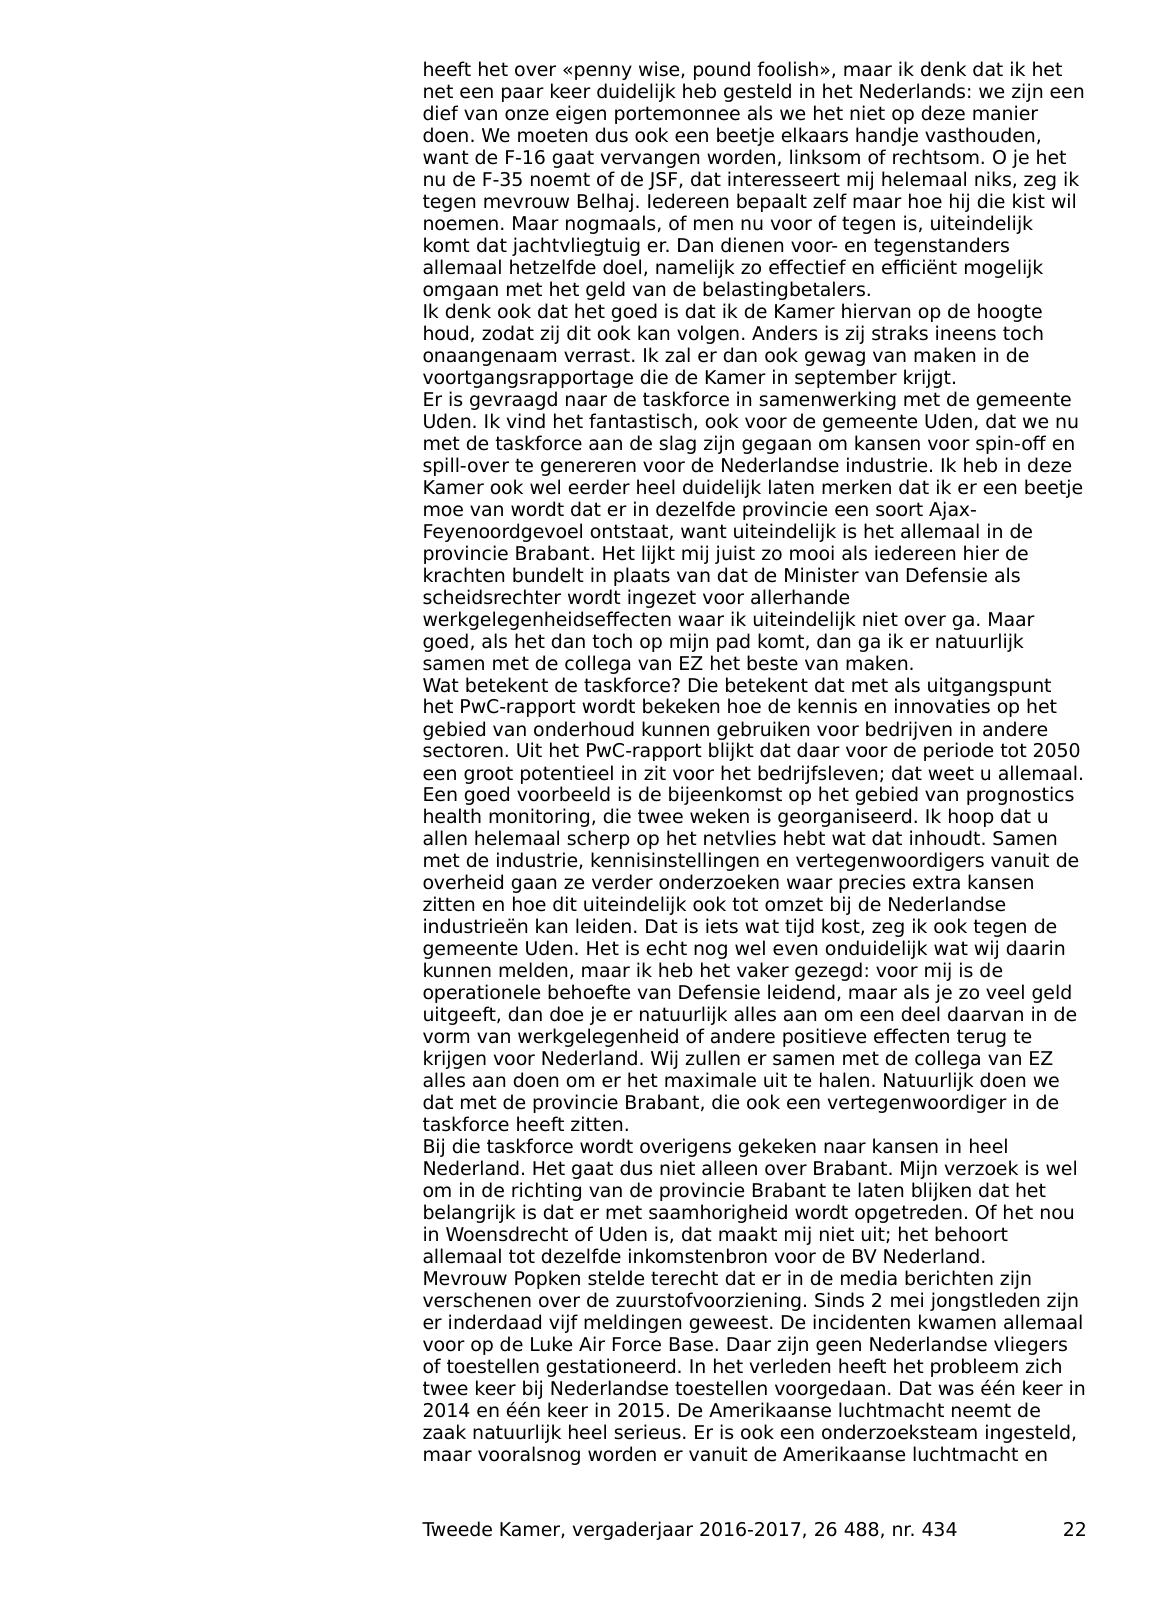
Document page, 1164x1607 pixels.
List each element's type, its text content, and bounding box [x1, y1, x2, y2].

text heeft het over «penny wise, pound foolish», maar ik denk dat ik het net een paar keer duidelijk heb gesteld in het Nederlands: we zijn een dief van onze eigen portemonnee als we het niet op deze manier doen. We moeten dus ook een beetje elkaars handje vasthouden, want de F-16 gaat vervangen worden, linksom of rechtsom. O je het nu de F-35 noemt of de JSF, dat interesseert mij helemaal niks, zeg ik tegen mevrouw Belhaj. Iedereen bepaalt zelf maar hoe hij die kist wil noemen. Maar nogmaals, of men nu voor of tegen is, uiteindelijk komt dat jachtvliegtuig er. Dan dienen voor- en tegenstanders allemaal hetzelfde doel, namelijk zo effectief en efficiënt mogelijk omgaan met het geld van de belastingbetalers. [422, 59, 1087, 301]
text Mevrouw Popken stelde terecht dat er in de media berichten zijn verschenen over de zuurstofvoorziening. Sinds 2 mei jongstleden zijn er inderdaad vijf meldingen geweest. De incidenten kwamen allemaal voor op de Luke Air Force Base. Daar zijn geen Nederlandse vliegers of toestellen gestationeerd. In het verleden heeft het probleem zich twee keer bij Nederlandse toestellen voorgedaan. Dat was één keer in 2014 en één keer in 2015. De Amerikaanse luchtmacht neemt de zaak natuurlijk heel serieus. Er is ook een onderzoeksteam ingesteld, maar vooralsnog worden er vanuit de Amerikaanse luchtmacht en [422, 1268, 1087, 1466]
text Wat betekent de taskforce? Die betekent dat met als uitgangspunt het PwC-rapport wordt bekeken hoe de kennis en innovaties op het gebied van onderhoud kunnen gebruiken voor bedrijven in andere sectoren. Uit het PwC-rapport blijkt dat daar voor de periode tot 2050 een groot potentieel in zit voor het bedrijfsleven; dat weet u allemaal. Een goed voorbeeld is de bijeenkomst op het gebied van prognostics health monitoring, die twee weken is georganiseerd. Ik hoop dat u allen helemaal scherp op het netvlies hebt wat dat inhoudt. Samen met de industrie, kennisinstellingen en vertegenwoordigers vanuit de overheid gaan ze verder onderzoeken waar precies extra kansen zitten en hoe dit uiteindelijk ook tot omzet bij de Nederlandse industrieën kan leiden. Dat is iets wat tijd kost, zeg ik ook tegen de gemeente Uden. Het is echt nog wel even onduidelijk wat wij daarin kunnen melden, maar ik heb het vaker gezegd: voor mij is de operationele behoefte van Defensie leidend, maar als je zo veel geld uitgeeft, dan doe je er natuurlijk alles aan om een deel daarvan in de vorm van werkgelegenheid of andere positieve effecten terug te krijgen voor Nederland. Wij zullen er samen met de collega van EZ alles aan doen om er het maximale uit te halen. Natuurlijk doen we dat met de provincie Brabant, die ook een vertegenwoordiger in de taskforce heeft zitten. [422, 674, 1087, 1136]
text Ik denk ook dat het goed is dat ik de Kamer hiervan op de hoogte houd, zodat zij dit ook kan volgen. Anders is zij straks ineens toch onaangenaam verrast. Ik zal er dan ook gewag van maken in de voortgangsrapportage die de Kamer in september krijgt. [422, 301, 1087, 389]
text Bij die taskforce wordt overigens gekeken naar kansen in heel Nederland. Het gaat dus niet alleen over Brabant. Mijn verzoek is wel om in de richting van de provincie Brabant te laten blijken dat het belangrijk is dat er met saamhorigheid wordt opgetreden. Of het nou in Woensdrecht of Uden is, dat maakt mij niet uit; het behoort allemaal tot dezelfde inkomstenbron voor de BV Nederland. [422, 1136, 1087, 1268]
text Er is gevraagd naar de taskforce in samenwerking met de gemeente Uden. Ik vind het fantastisch, ook voor de gemeente Uden, dat we nu met de taskforce aan de slag zijn gegaan om kansen voor spin-off en spill-over te genereren voor de Nederlandse industrie. Ik heb in deze Kamer ook wel eerder heel duidelijk laten merken dat ik er een beetje moe van wordt dat er in dezelfde provincie een soort Ajax-Feyenoordgevoel ontstaat, want uiteindelijk is het allemaal in de provincie Brabant. Het lijkt mij juist zo mooi als iedereen hier de krachten bundelt in plaats van dat de Minister van Defensie als scheidsrechter wordt ingezet voor allerhande werkgelegenheidseffecten waar ik uiteindelijk niet over ga. Maar goed, als het dan toch op mijn pad komt, dan ga ik er natuurlijk samen met de collega van EZ het beste van maken. [422, 389, 1087, 674]
